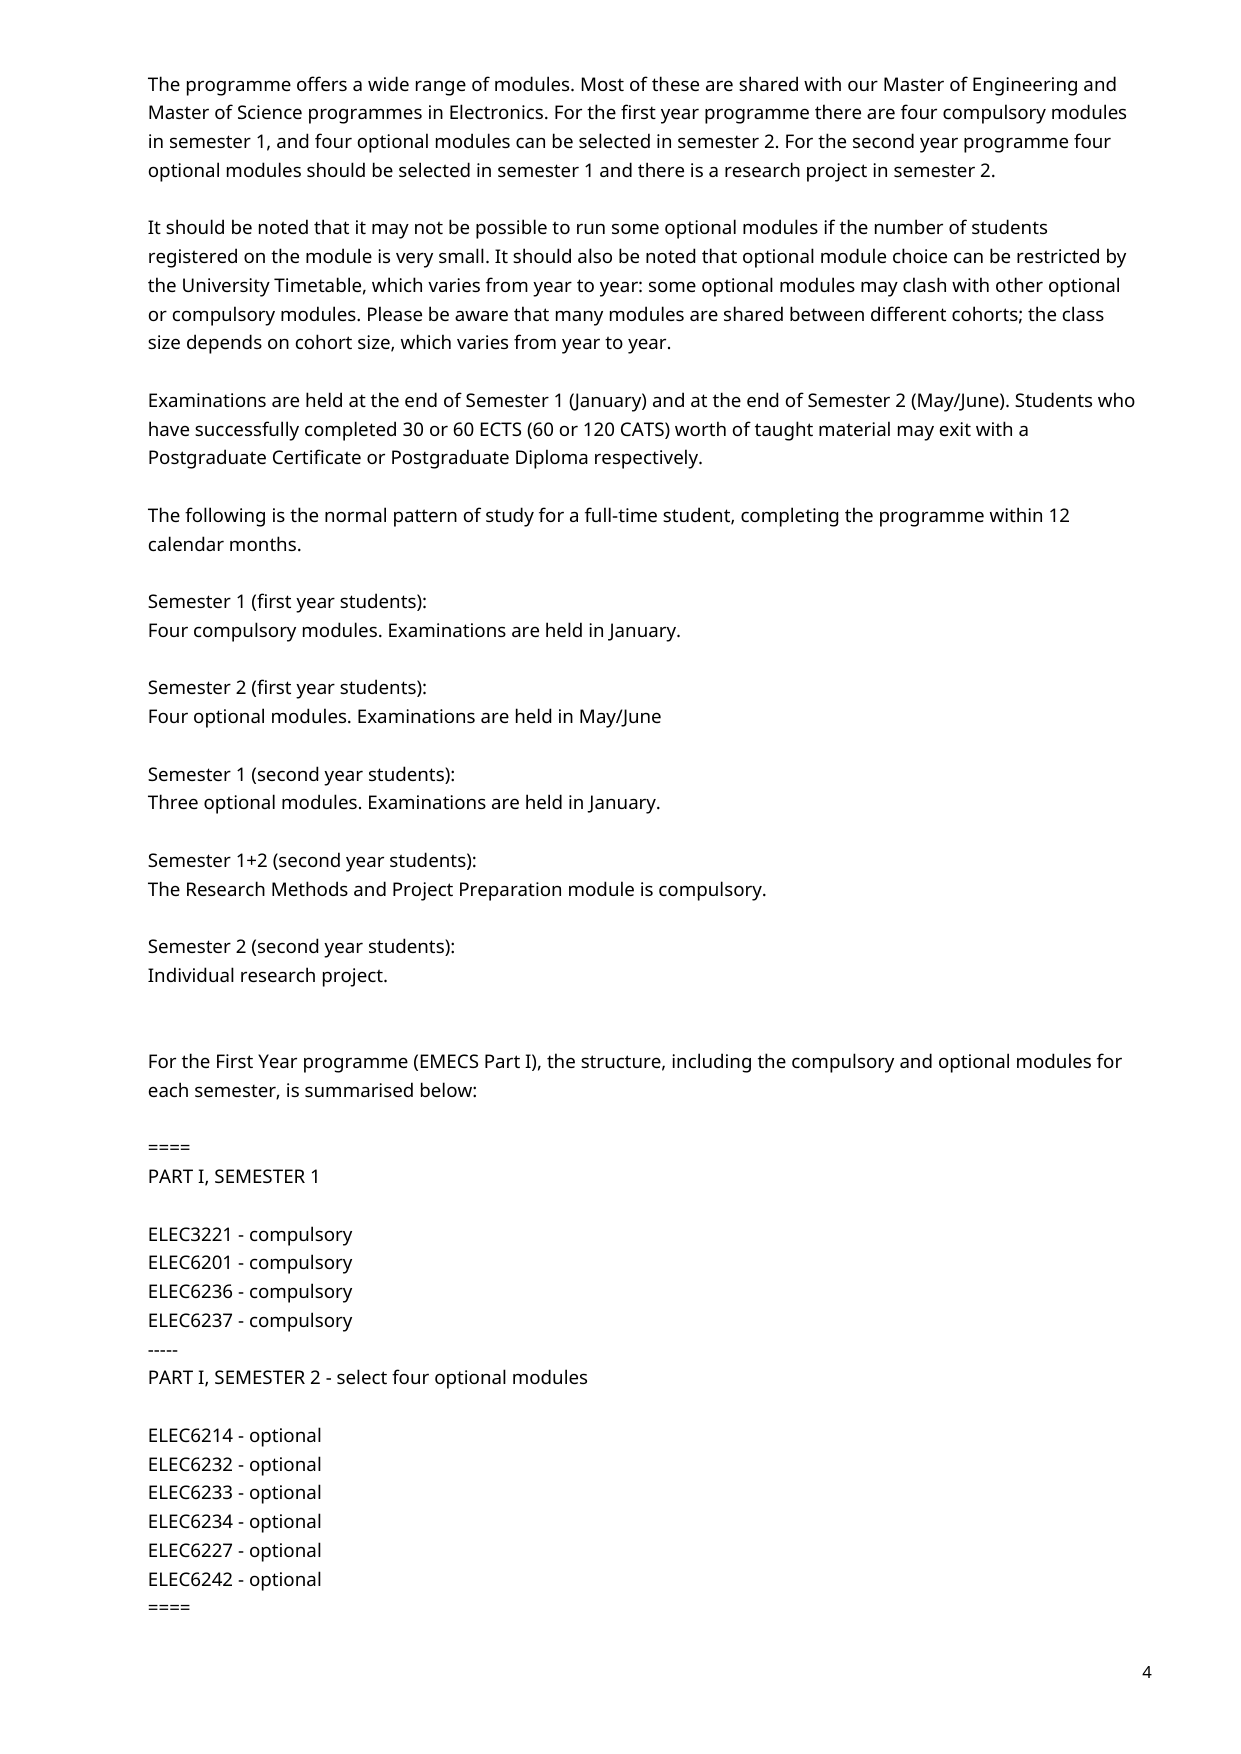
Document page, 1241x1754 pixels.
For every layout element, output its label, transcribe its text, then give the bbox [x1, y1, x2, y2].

table_header The programme offers a wide range of modules. Most of these are shared with our Master of Engineering and Master of Science programmes in Electronics. For the first year programme there are four compulsory modules in semester 1, and four optional modules can be selected in semester 2. For the second year programme four optional modules should be selected in semester 1 and there is a research project in semester 2. It should be noted that it may not be possible to run some optional modules if the number of students registered on the module is very small. It should also be noted that optional module choice can be restricted by the University Timetable, which varies from year to year: some optional modules may clash with other optional or compulsory modules. Please be aware that many modules are shared between different cohorts; the class size depends on cohort size, which varies from year to year. Examinations are held at the end of Semester 1 (January) and at the end of Semester 2 (May/June). Students who have successfully completed 30 or 60 ECTS (60 or 120 CATS) worth of taught material may exit with a Postgraduate Certificate or Postgraduate Diploma respectively. The following is the normal pattern of study for a full-time student, completing the programme within 12 calendar months. Semester 1 (first year students): Four compulsory modules. Examinations are held in January. Semester 2 (first year students): Four optional modules. Examinations are held in May/June Semester 1 (second year students): Three optional modules. Examinations are held in January. Semester 1+2 (second year students): The Research Methods and Project Preparation module is compulsory. Semester 2 (second year students): Individual research project. For the First Year programme (EMECS Part I), the structure, including the compulsory and optional modules for each semester, is summarised below: ==== PART I, SEMESTER 1 ELEC3221 - compulsory ELEC6201 - compulsory ELEC6236 - compulsory ELEC6237 - compulsory ----- PART I, SEMESTER 2 - select four optional modules ELEC6214 - optional ELEC6232 - optional ELEC6233 - optional ELEC6234 - optional ELEC6227 - optional ELEC6242 - optional ==== [136, 71, 1152, 1620]
